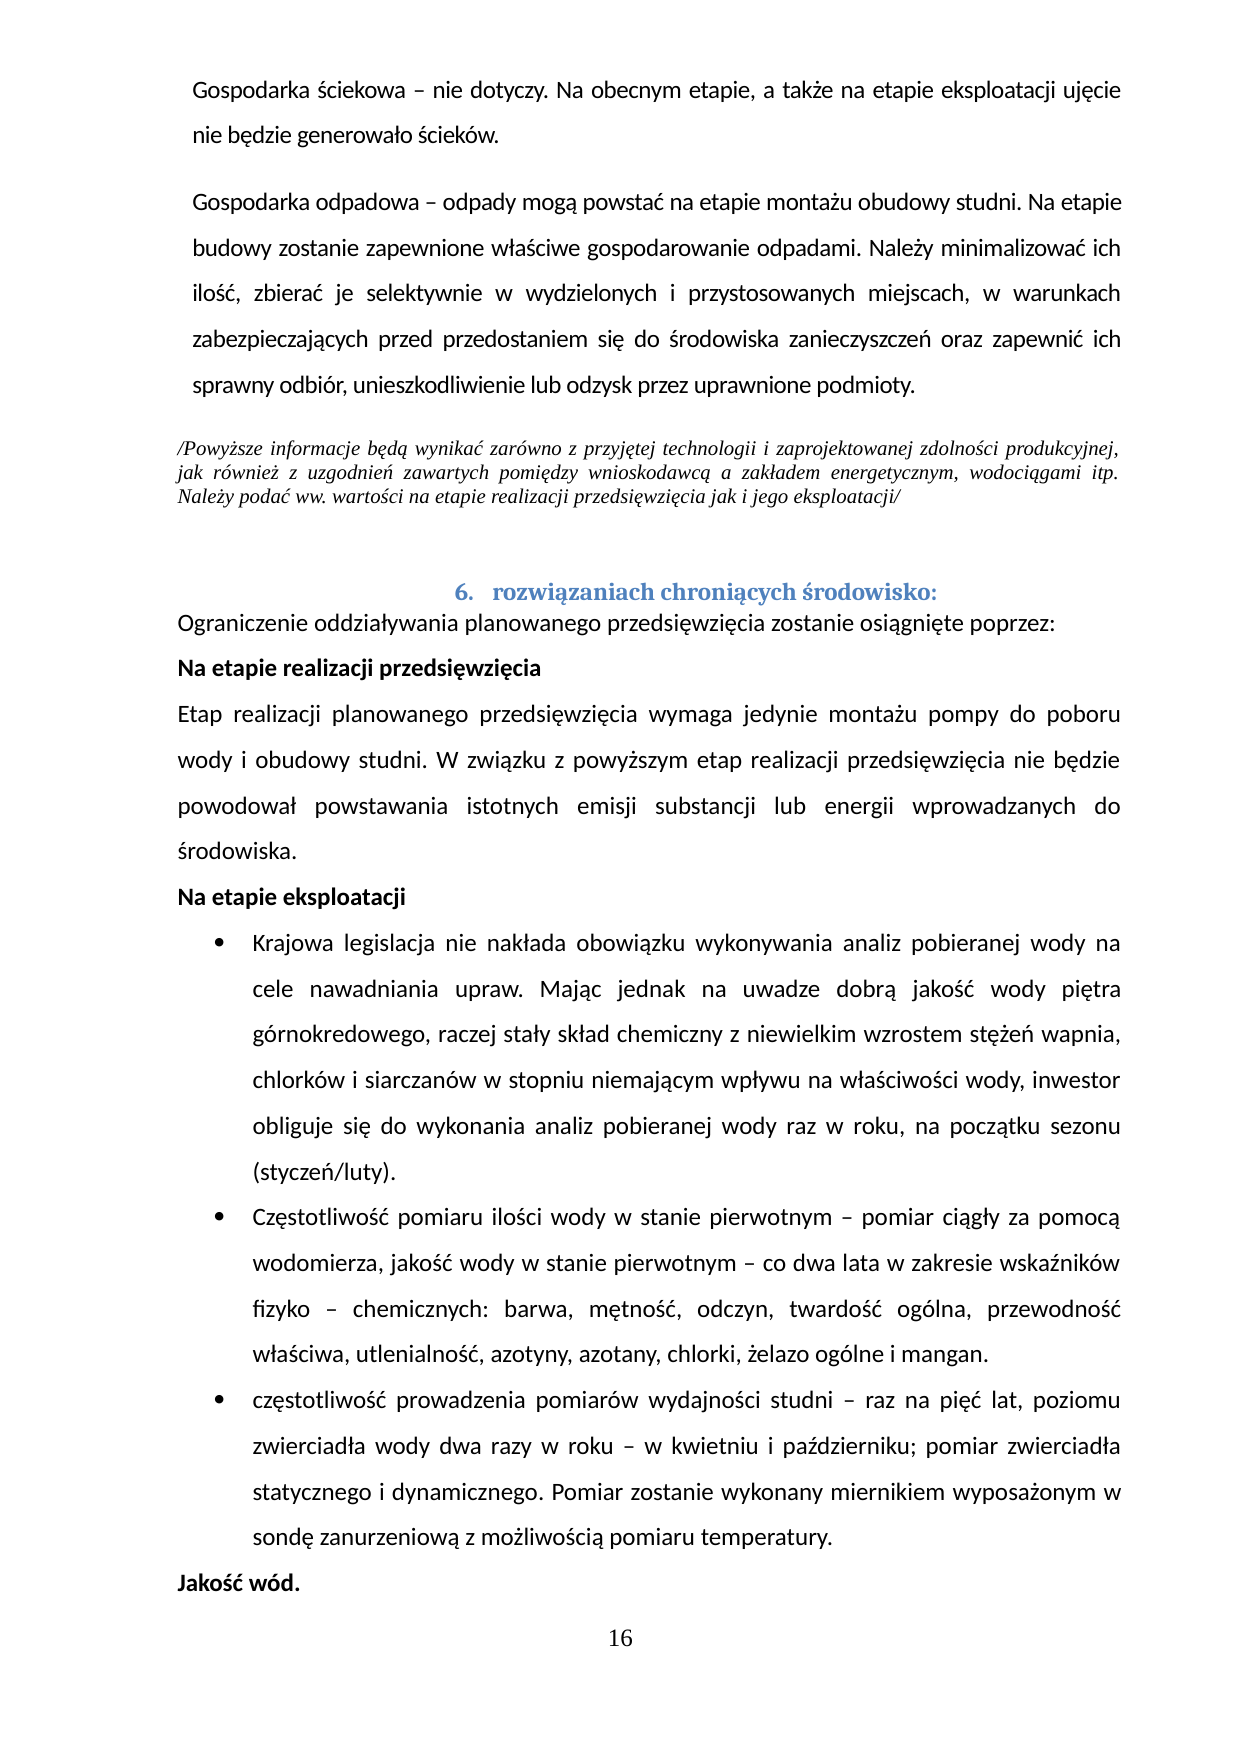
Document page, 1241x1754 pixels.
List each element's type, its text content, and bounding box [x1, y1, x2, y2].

text Ograniczenie oddziaływania planowanego przedsięwzięcia zostanie osiągnięte poprzez: [177, 607, 1122, 637]
list rozwiązaniach chroniących środowisko: [454, 578, 1122, 607]
text Etap realizacji planowanego przedsięwzięcia wymaga jedynie montażu pompy do poboru wody i obudowy studni. W związku z powyższym etap realizacji przedsięwzięcia nie będzie powodował powstawania istotnych emisji substancji lub energii wprowadzanych do środowiska. [177, 698, 1122, 866]
list Krajowa legislacja nie nakłada obowiązku wykonywania analiz pobieranej wody na cele nawadniania upraw. Mając jednak na uwadze dobrą jakość wody piętra górnokredowego, raczej stały skład chemiczny z niewielkim wzrostem stężeń wapnia, chlorków i siarczanów w stopniu niemającym wpływu na właściwości wody, inwestor obliguje się do wykonania analiz pobieranej wody raz w roku, na początku sezonu (styczeń/luty). [215, 927, 1122, 1186]
text Gospodarka ściekowa – nie dotyczy. Na obecnym etapie, a także na etapie eksploatacji ujęcie nie będzie generowało ścieków. [192, 74, 1122, 150]
text Na etapie eksploatacji [177, 881, 1122, 912]
text Na etapie realizacji przedsięwzięcia [177, 653, 1122, 683]
list częstotliwość prowadzenia pomiarów wydajności studni – raz na pięć lat, poziomu zwierciadła wody dwa razy w roku – w kwietniu i październiku; pomiar zwierciadła statycznego i dynamicznego. Pomiar zostanie wykonany miernikiem wyposażonym w sondę zanurzeniową z możliwością pomiaru temperatury. [215, 1384, 1122, 1552]
text /Powyższe informacje będą wynikać zarówno z przyjętej technologii i zaprojektowanej zdolności produkcyjnej, jak również z uzgodnień zawartych pomiędzy wnioskodawcą a zakładem energetycznym, wodociągami itp. Należy podać ww. wartości na etapie realizacji przedsięwzięcia jak i jego eksploatacji/ [177, 436, 1122, 508]
text Gospodarka odpadowa – odpady mogą powstać na etapie montażu obudowy studni. Na etapie budowy zostanie zapewnione właściwe gospodarowanie odpadami. Należy minimalizować ich ilość, zbierać je selektywnie w wydzielonych i przystosowanych miejscach, w warunkach zabezpieczających przed przedostaniem się do środowiska zanieczyszczeń oraz zapewnić ich sprawny odbiór, unieszkodliwienie lub odzysk przez uprawnione podmioty. [192, 186, 1122, 399]
list Częstotliwość pomiaru ilości wody w stanie pierwotnym – pomiar ciągły za pomocą wodomierza, jakość wody w stanie pierwotnym – co dwa lata w zakresie wskaźników fizyko – chemicznych: barwa, mętność, odczyn, twardość ogólna, przewodność właściwa, utlenialność, azotyny, azotany, chlorki, żelazo ogólne i mangan. [215, 1201, 1122, 1369]
text Jakość wód. [177, 1567, 1122, 1598]
